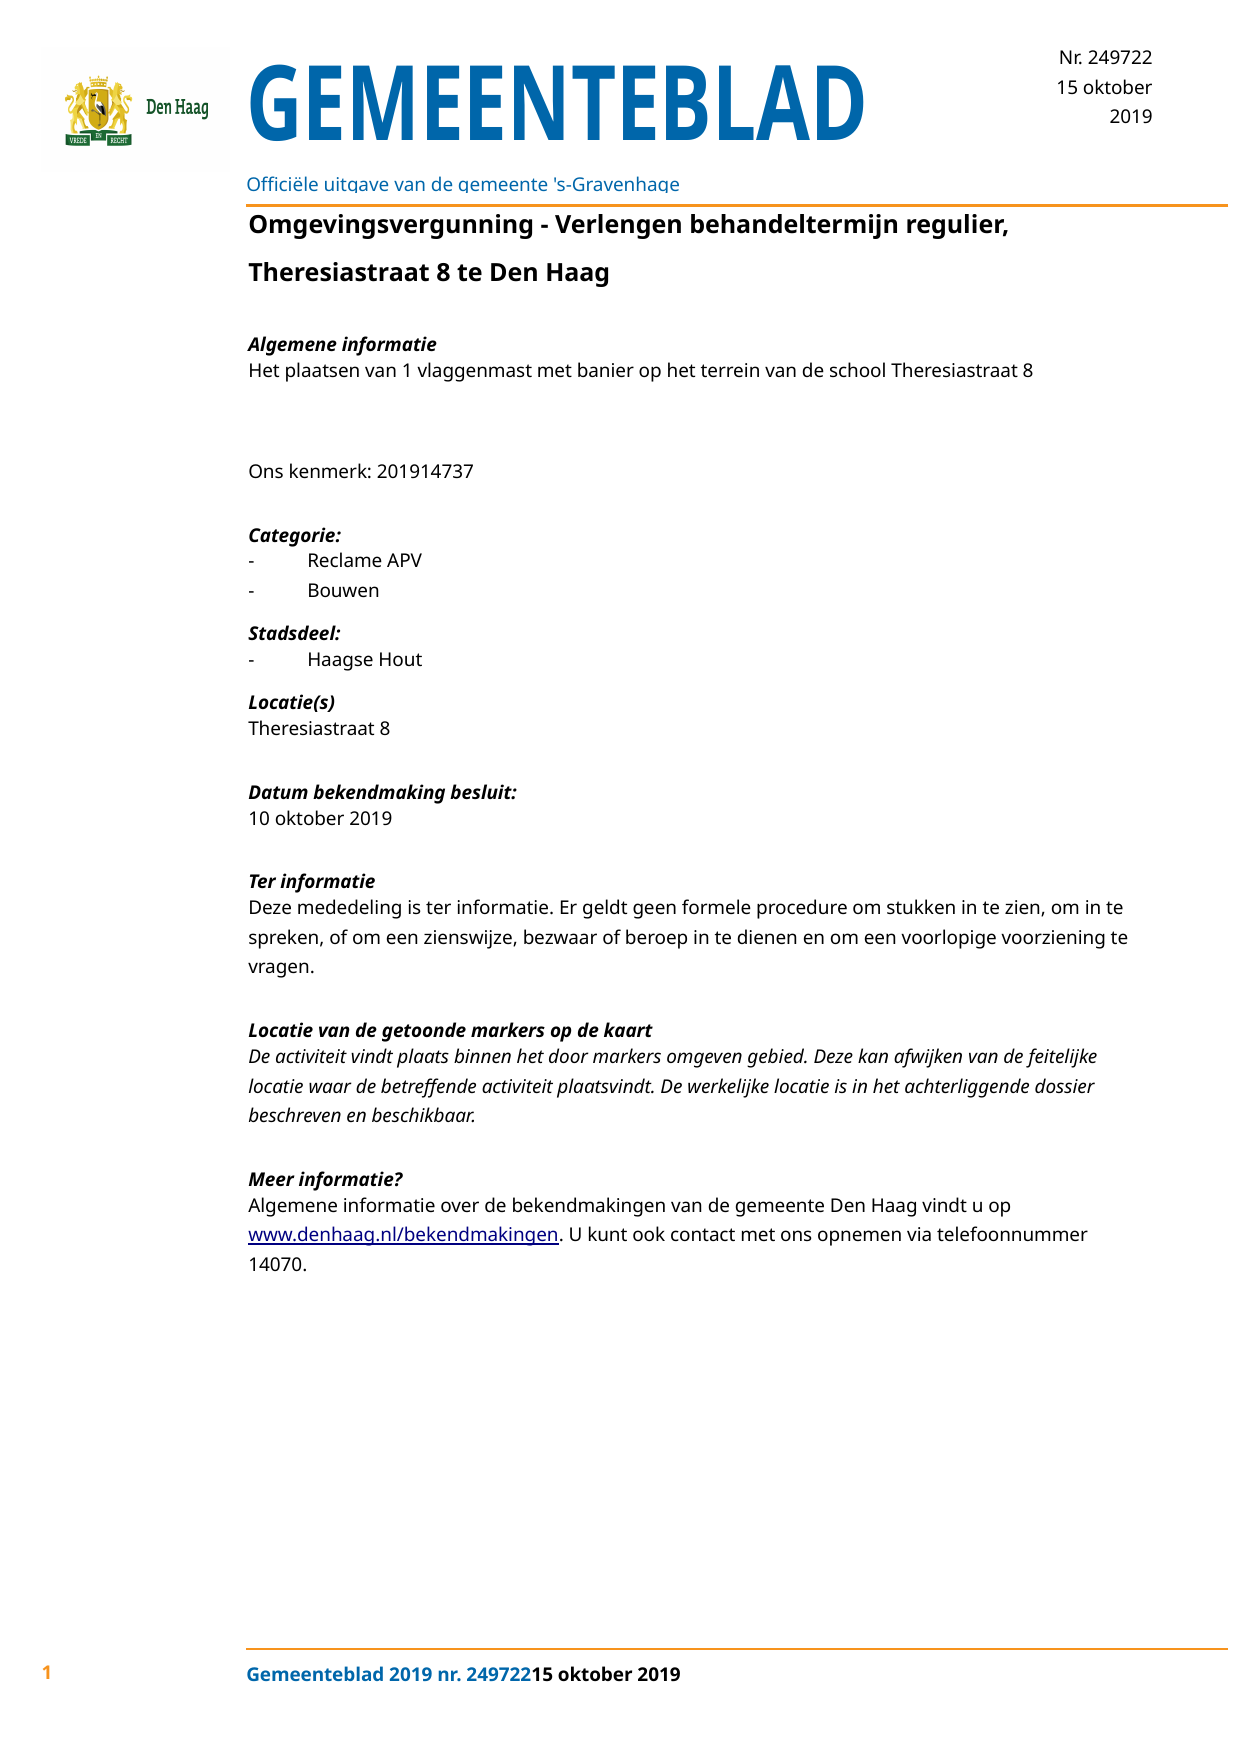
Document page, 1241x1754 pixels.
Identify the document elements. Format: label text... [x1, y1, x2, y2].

text Het plaatsen van 1 vlaggenmast met banier op het terrein van de school Theresiastraat 8 [248, 357, 1152, 383]
text Meer informatie? [248, 1166, 1152, 1192]
text Theresiastraat 8 [248, 715, 1152, 741]
text Categorie: [248, 522, 1152, 548]
text Ter informatie [248, 869, 1152, 894]
text Deze mededeling is ter informatie. Er geldt geen formele procedure om stukken in te zien, om in te spreken, of om een zienswijze, bezwaar of beroep in te dienen en om een voorlopige voorziening te vragen. [248, 894, 1152, 979]
list Haagse Hout [248, 646, 1152, 672]
text De activiteit vindt plaats binnen het door markers omgeven gebied. Deze kan afwijken van de feitelijke locatie waar de betreffende activiteit plaatsvindt. De werkelijke locatie is in het achterliggende dossier beschreven en beschikbaar. [248, 1043, 1152, 1128]
list Bouwen [248, 577, 1152, 603]
text Algemene informatie [248, 331, 1152, 357]
text Stadsdeel: [248, 620, 1152, 646]
text Datum bekendmaking besluit: [248, 779, 1152, 805]
text Omgevingsvergunning - Verlengen behandeltermijn regulier, Theresiastraat 8 te Den Haag [248, 207, 1152, 288]
picture [41, 47, 231, 172]
text 10 oktober 2019 [248, 805, 1152, 830]
text Ons kenmerk: 201914737 [248, 458, 1152, 484]
list Reclame APV [248, 548, 1152, 573]
text Algemene informatie over de bekendmakingen van de gemeente Den Haag vindt u op www.denhaag.nl/bekendmakingen. U kunt ook contact met ons opnemen via telefoonnummer 14070. [248, 1192, 1152, 1277]
text Locatie(s) [248, 689, 1152, 715]
text Locatie van de getoonde markers op de kaart [248, 1017, 1152, 1043]
